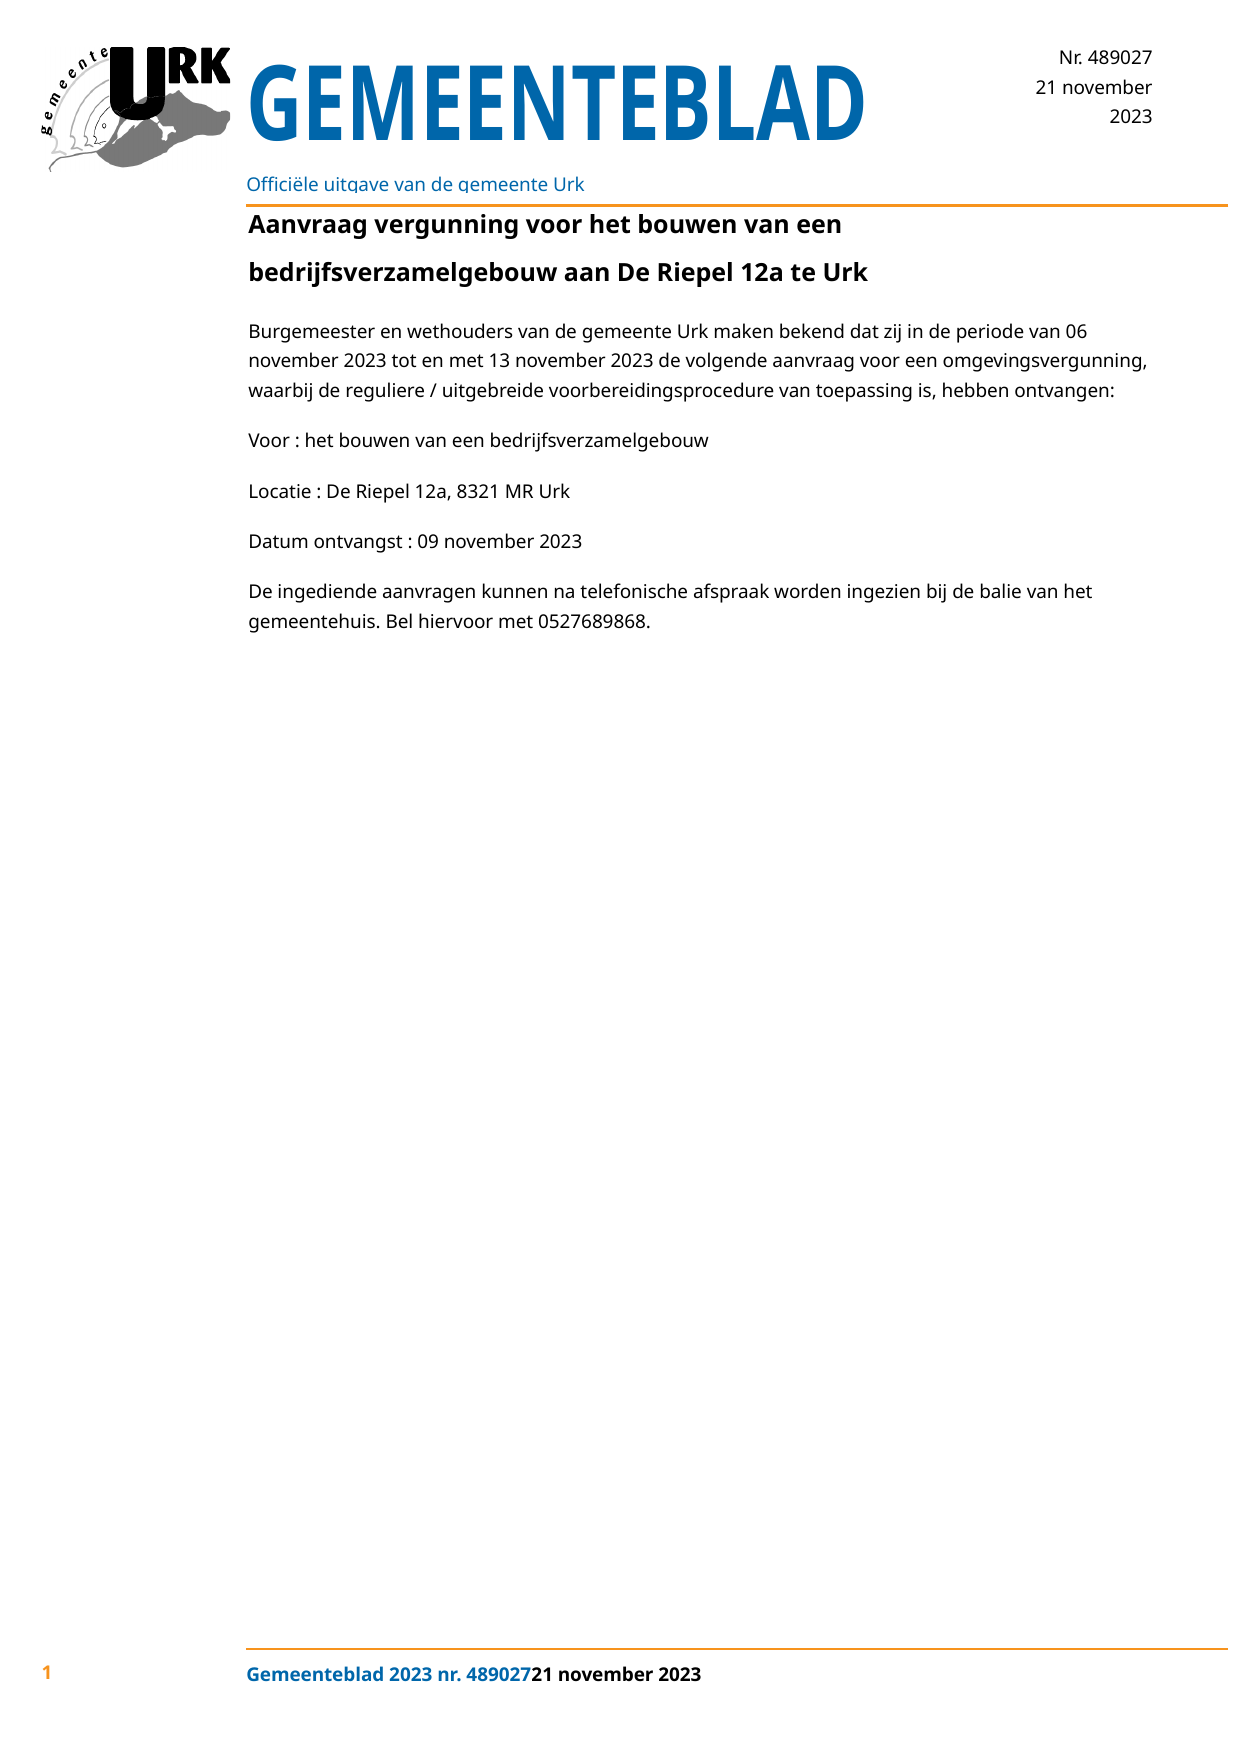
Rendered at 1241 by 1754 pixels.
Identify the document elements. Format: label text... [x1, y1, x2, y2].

text Voor : het bouwen van een bedrijfsverzamelgebouw [248, 427, 1152, 453]
text Locatie : De Riepel 12a, 8321 MR Urk [248, 478, 1152, 504]
picture [41, 47, 231, 172]
text Aanvraag vergunning voor het bouwen van een bedrijfsverzamelgebouw aan De Riepel 12a te Urk [248, 207, 1152, 288]
text De ingediende aanvragen kunnen na telefonische afspraak worden ingezien bij de balie van het gemeentehuis. Bel hiervoor met 0527689868. [248, 579, 1152, 634]
text Datum ontvangst : 09 november 2023 [248, 528, 1152, 554]
text Burgemeester en wethouders van de gemeente Urk maken bekend dat zij in de periode van 06 november 2023 tot en met 13 november 2023 de volgende aanvraag voor een omgevingsvergunning, waarbij de reguliere / uitgebreide voorbereidingsprocedure van toepassing is, hebben ontvangen: [248, 318, 1152, 403]
